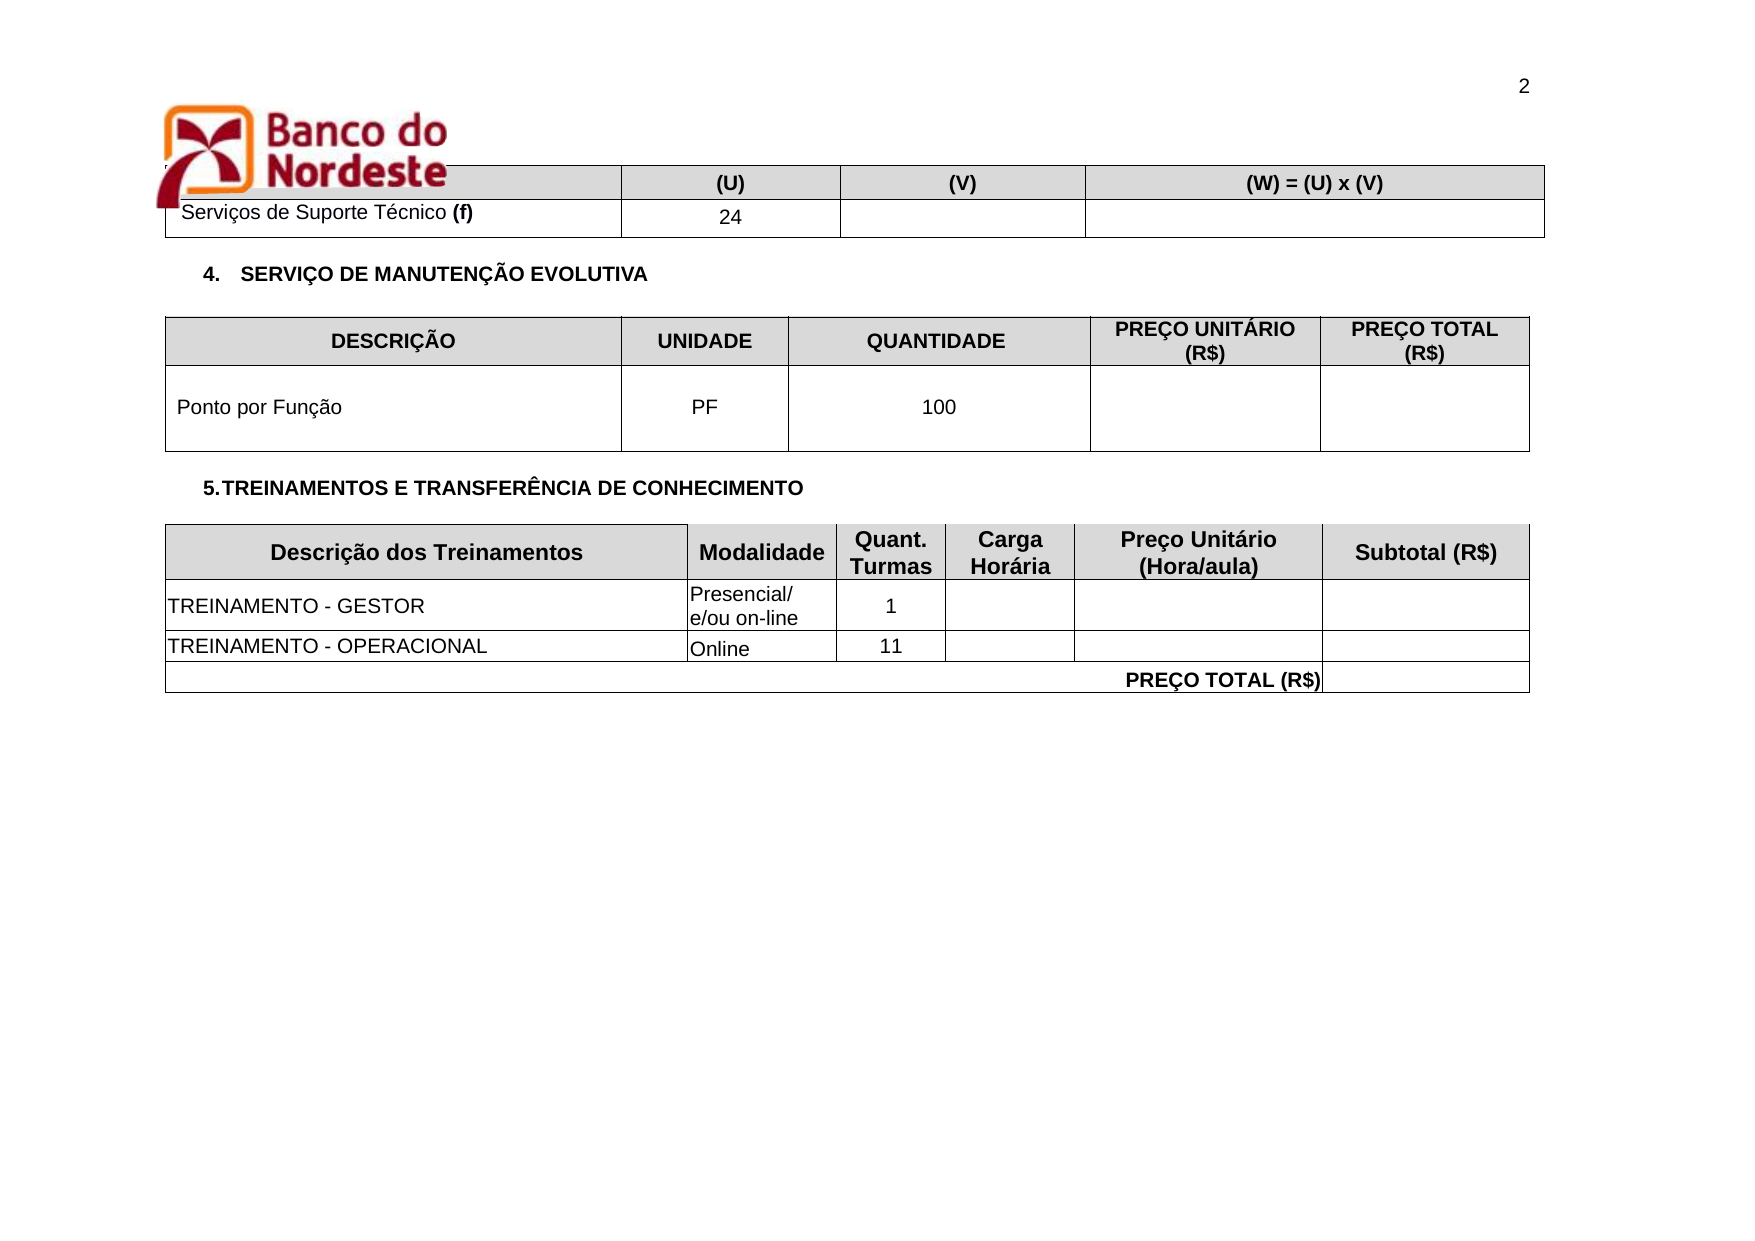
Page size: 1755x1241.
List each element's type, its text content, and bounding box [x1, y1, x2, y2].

list SERVIÇO DE MANUTENÇÃO EVOLUTIVA [203, 261, 1530, 285]
table_cell [1323, 662, 1529, 692]
table_cell 1 [837, 580, 945, 629]
table_cell TREINAMENTO - OPERACIONAL [166, 631, 687, 661]
table_cell Presencial/ e/ou on-line [688, 580, 836, 629]
table_header [166, 166, 621, 199]
table_cell Online [688, 631, 836, 661]
table_cell PF [622, 366, 788, 451]
table_header Subtotal (R$) [1323, 524, 1529, 579]
table_header Modalidade [688, 524, 836, 579]
table_cell 11 [837, 631, 945, 661]
table_cell [1086, 200, 1544, 237]
table_cell Serviços de Suporte Técnico (f) [166, 200, 621, 237]
table_header Descrição dos Treinamentos [166, 525, 687, 579]
table_header DESCRIÇÃO [166, 318, 621, 365]
table_cell 100 [789, 366, 1090, 451]
table_cell [1323, 580, 1529, 629]
table_cell [1321, 366, 1529, 451]
table_header PREÇO UNITÁRIO (R$) [1091, 318, 1320, 365]
table_cell [841, 200, 1085, 237]
table_cell [1091, 366, 1320, 451]
table_header Carga Horária [946, 524, 1074, 579]
table_cell (W) = (U) x (V) [1086, 166, 1544, 199]
table_header Quant. Turmas [837, 524, 945, 579]
table_cell [1323, 631, 1529, 661]
list TREINAMENTOS E TRANSFERÊNCIA DE CONHECIMENTO [203, 476, 1530, 500]
table_cell [1075, 631, 1322, 661]
table_cell [946, 631, 1074, 661]
table_cell Ponto por Função [166, 366, 621, 451]
table_header PREÇO TOTAL (R$) [1321, 318, 1529, 365]
table_header Preço Unitário (Hora/aula) [1075, 524, 1322, 579]
table_cell PREÇO TOTAL (R$) [166, 662, 1322, 692]
table_header UNIDADE [622, 318, 788, 365]
table_cell [946, 580, 1074, 629]
table_header QUANTIDADE [789, 318, 1090, 365]
table_cell [1075, 580, 1322, 629]
table_cell TREINAMENTO - GESTOR [166, 580, 687, 629]
table_cell 24 [622, 200, 840, 237]
table_cell (V) [841, 166, 1085, 199]
table_cell (U) [622, 166, 840, 199]
